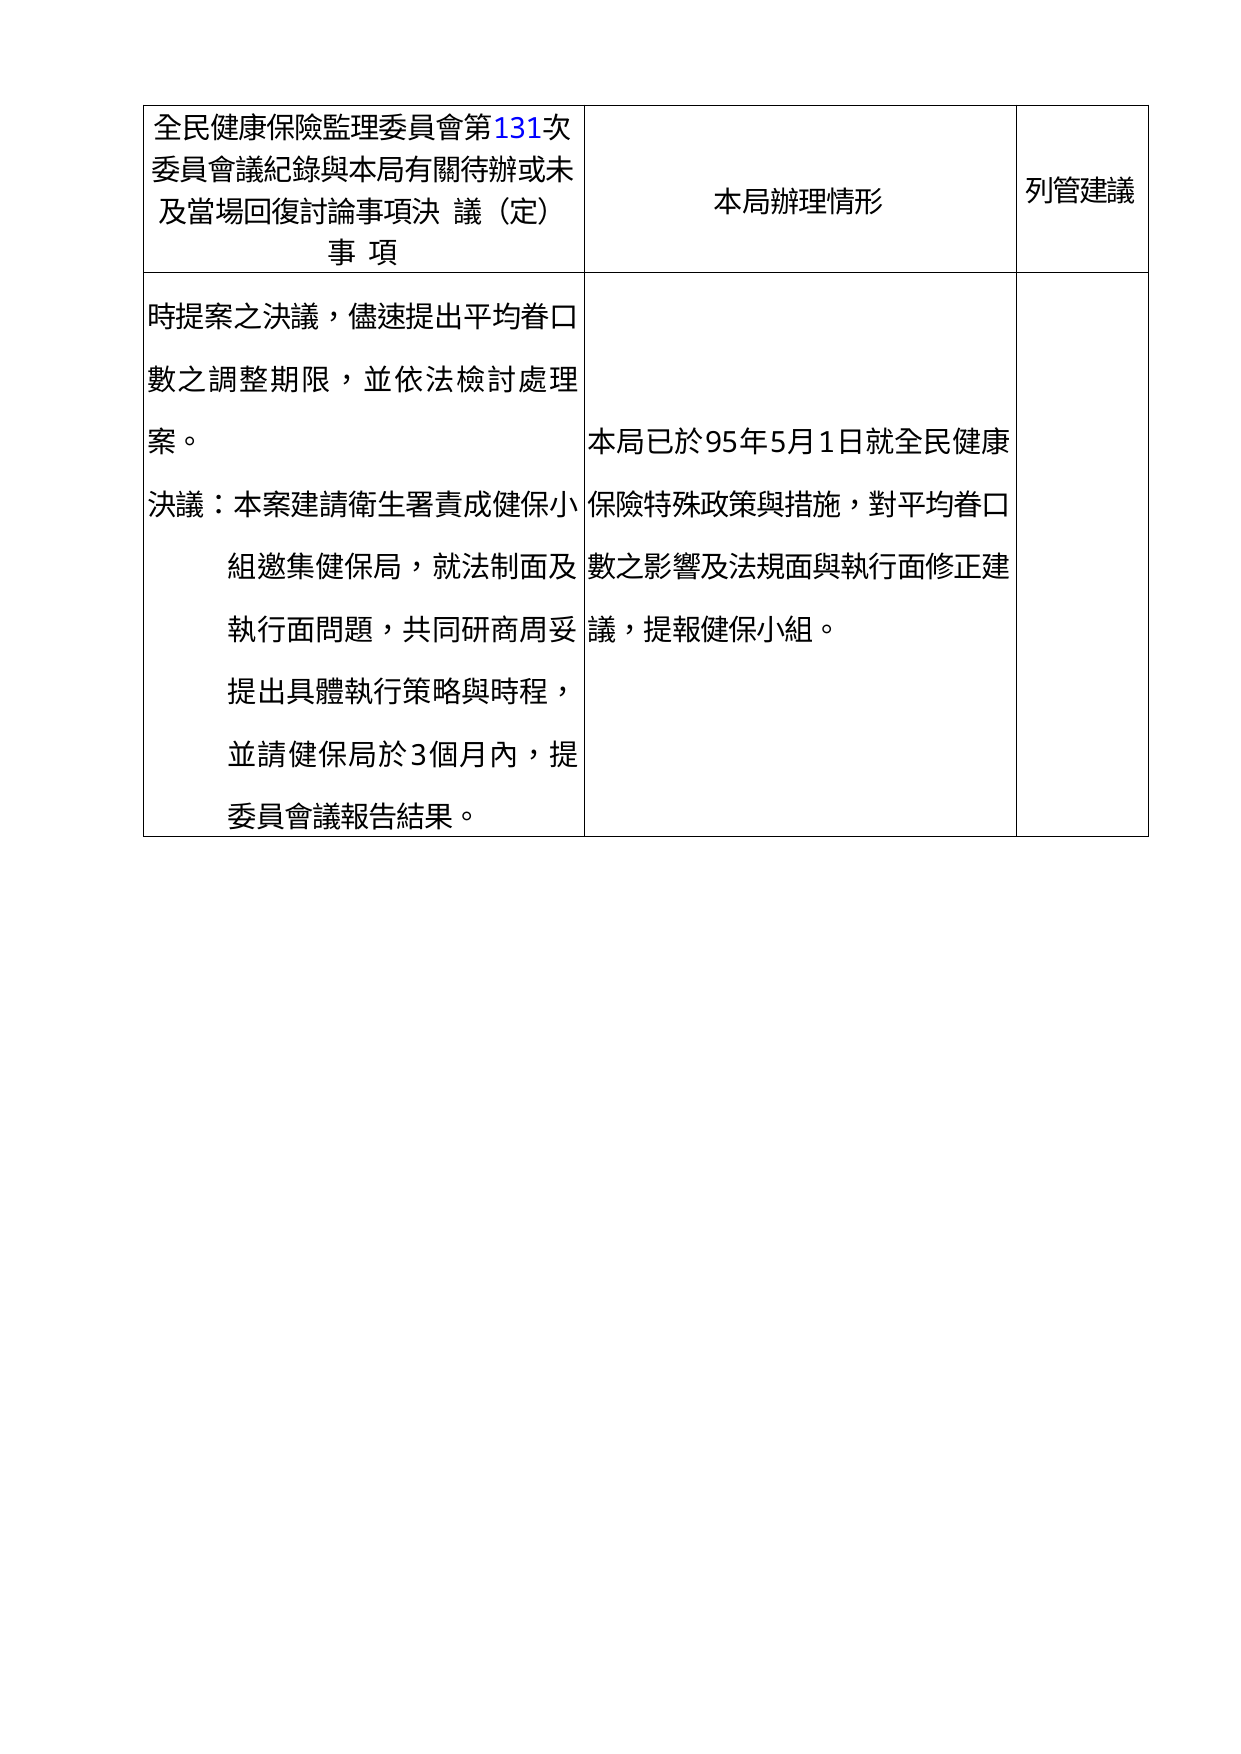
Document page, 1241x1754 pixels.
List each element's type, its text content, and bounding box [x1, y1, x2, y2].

table_cell [1017, 273, 1148, 836]
table_cell 本局已於95年5月1日就全民健康保險特殊政策與措施，對平均眷口數之影響及法規面與執行面修正建議，提報健保小組。 [585, 273, 1016, 836]
table_header 列管建議 [1017, 106, 1148, 272]
table_header 本局辦理情形 [585, 106, 1016, 272]
table_cell 時提案之決議，儘速提出平均眷口數之調整期限，並依法檢討處理案。 決議：本案建請衛生署責成健保小組邀集健保局，就法制面及執行面問題，共同研商周妥提出具體執行策略與時程，並請健保局於3個月內，提委員會議報告結果。 [144, 273, 584, 836]
table_header 全民健康保險監理委員會第131次委員會議紀錄與本局有關待辦或未及當場回復討論事項決 議（定）事 項 [144, 106, 584, 272]
